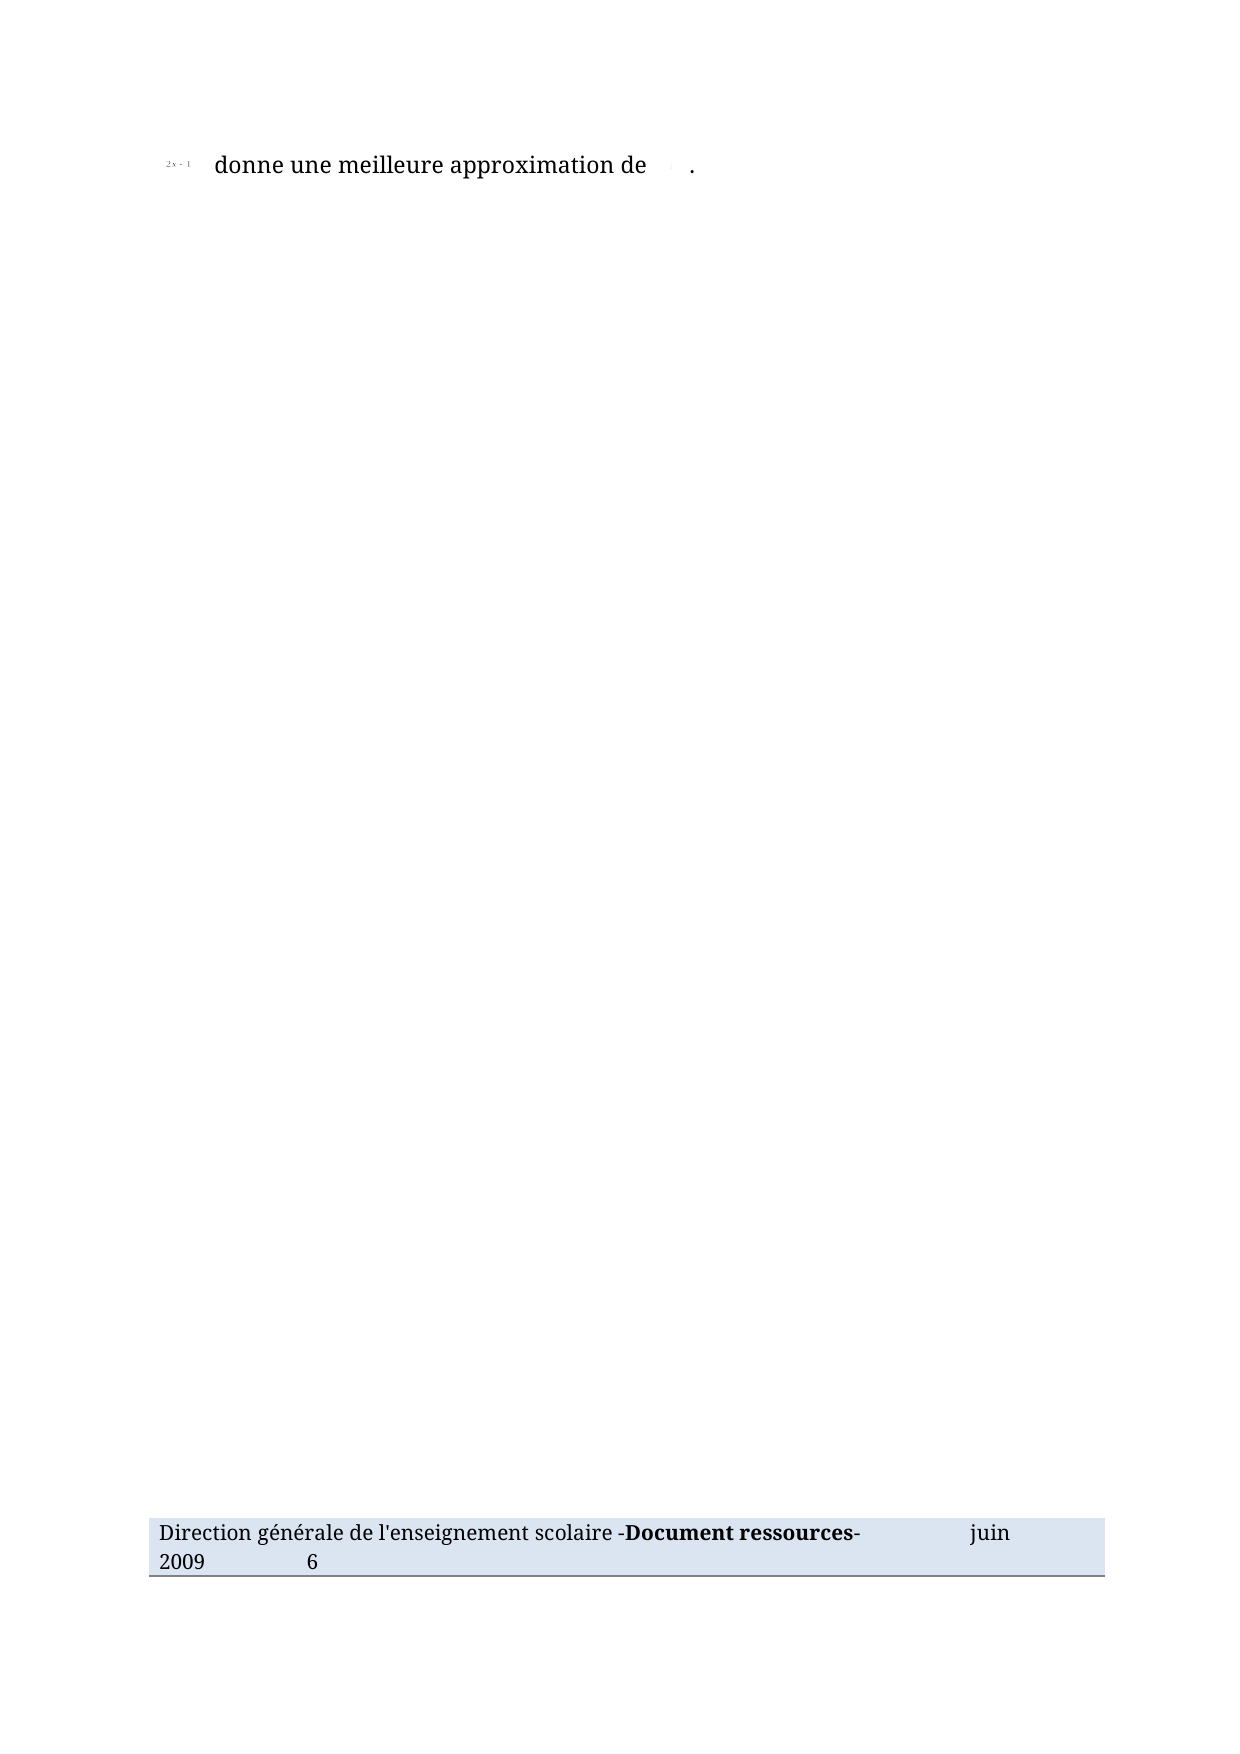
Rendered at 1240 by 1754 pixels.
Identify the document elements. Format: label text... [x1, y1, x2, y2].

text donne une meilleure approximation de . [148, 148, 1092, 181]
